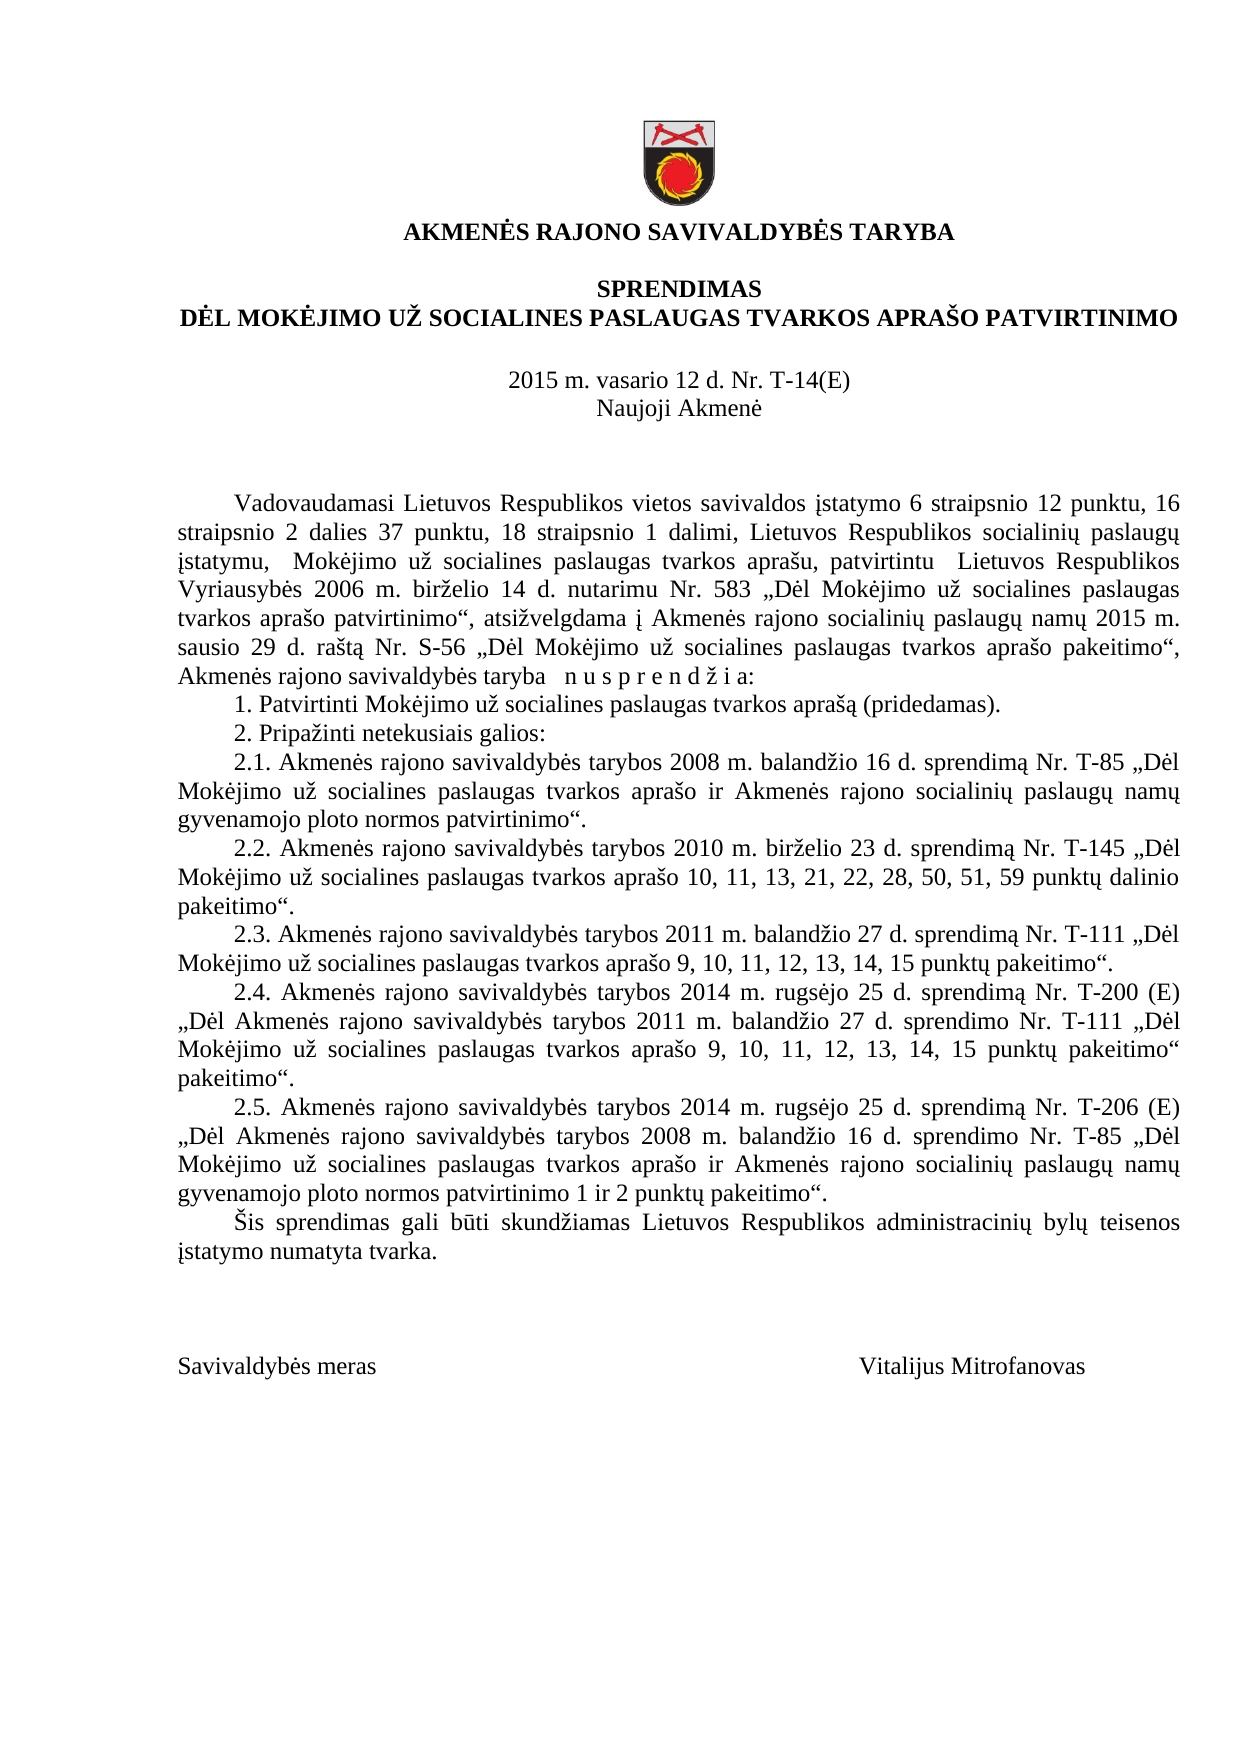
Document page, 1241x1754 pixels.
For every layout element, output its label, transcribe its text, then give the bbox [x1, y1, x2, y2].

text AKMENĖS RAJONO SAVIVALDYBĖS TARYBA [177, 217, 1181, 246]
text Vadovaudamasi Lietuvos Respublikos vietos savivaldos įstatymo 6 straipsnio 12 punktu, 16 straipsnio 2 dalies 37 punktu, 18 straipsnio 1 dalimi, Lietuvos Respublikos socialinių paslaugų įstatymu, Mokėjimo už socialines paslaugas tvarkos aprašu, patvirtintu Lietuvos Respublikos Vyriausybės 2006 m. birželio 14 d. nutarimu Nr. 583 „Dėl Mokėjimo už socialines paslaugas tvarkos aprašo patvirtinimo“, atsižvelgdama į Akmenės rajono socialinių paslaugų namų 2015 m. sausio 29 d. raštą Nr. S-56 „Dėl Mokėjimo už socialines paslaugas tvarkos aprašo pakeitimo“, Akmenės rajono savivaldybės taryba n u s p r e n d ž i a: [177, 488, 1181, 689]
text 2. Pripažinti netekusiais galios: [177, 718, 1181, 747]
text Savivaldybės meras Vitalijus Mitrofanovas [177, 1351, 1181, 1379]
text 2.1. Akmenės rajono savivaldybės tarybos 2008 m. balandžio 16 d. sprendimą Nr. T-85 „Dėl Mokėjimo už socialines paslaugas tvarkos aprašo ir Akmenės rajono socialinių paslaugų namų gyvenamojo ploto normos patvirtinimo“. [177, 747, 1181, 833]
text 2015 m. vasario 12 d. Nr. T-14(E) [177, 365, 1181, 393]
text Naujoji Akmenė [177, 393, 1181, 422]
text DĖL MOKĖJIMO UŽ SOCIALINES PASLAUGAS TVARKOS APRAŠO PATVIRTINIMO [177, 303, 1181, 332]
text 2.2. Akmenės rajono savivaldybės tarybos 2010 m. birželio 23 d. sprendimą Nr. T-145 „Dėl Mokėjimo už socialines paslaugas tvarkos aprašo 10, 11, 13, 21, 22, 28, 50, 51, 59 punktų dalinio pakeitimo“. [177, 833, 1181, 919]
text Šis sprendimas gali būti skundžiamas Lietuvos Respublikos administracinių bylų teisenos įstatymo numatyta tvarka. [177, 1207, 1181, 1264]
text 2.3. Akmenės rajono savivaldybės tarybos 2011 m. balandžio 27 d. sprendimą Nr. T-111 „Dėl Mokėjimo už socialines paslaugas tvarkos aprašo 9, 10, 11, 12, 13, 14, 15 punktų pakeitimo“. [177, 919, 1181, 977]
text 2.5. Akmenės rajono savivaldybės tarybos 2014 m. rugsėjo 25 d. sprendimą Nr. T-206 (E) „Dėl Akmenės rajono savivaldybės tarybos 2008 m. balandžio 16 d. sprendimo Nr. T-85 „Dėl Mokėjimo už socialines paslaugas tvarkos aprašo ir Akmenės rajono socialinių paslaugų namų gyvenamojo ploto normos patvirtinimo 1 ir 2 punktų pakeitimo“. [177, 1092, 1181, 1207]
text 2.4. Akmenės rajono savivaldybės tarybos 2014 m. rugsėjo 25 d. sprendimą Nr. T-200 (E) „Dėl Akmenės rajono savivaldybės tarybos 2011 m. balandžio 27 d. sprendimo Nr. T-111 „Dėl Mokėjimo už socialines paslaugas tvarkos aprašo 9, 10, 11, 12, 13, 14, 15 punktų pakeitimo“ pakeitimo“. [177, 977, 1181, 1092]
text SPRENDIMAS [177, 274, 1181, 303]
text 1. Patvirtinti Mokėjimo už socialines paslaugas tvarkos aprašą (pridedamas). [177, 689, 1181, 718]
